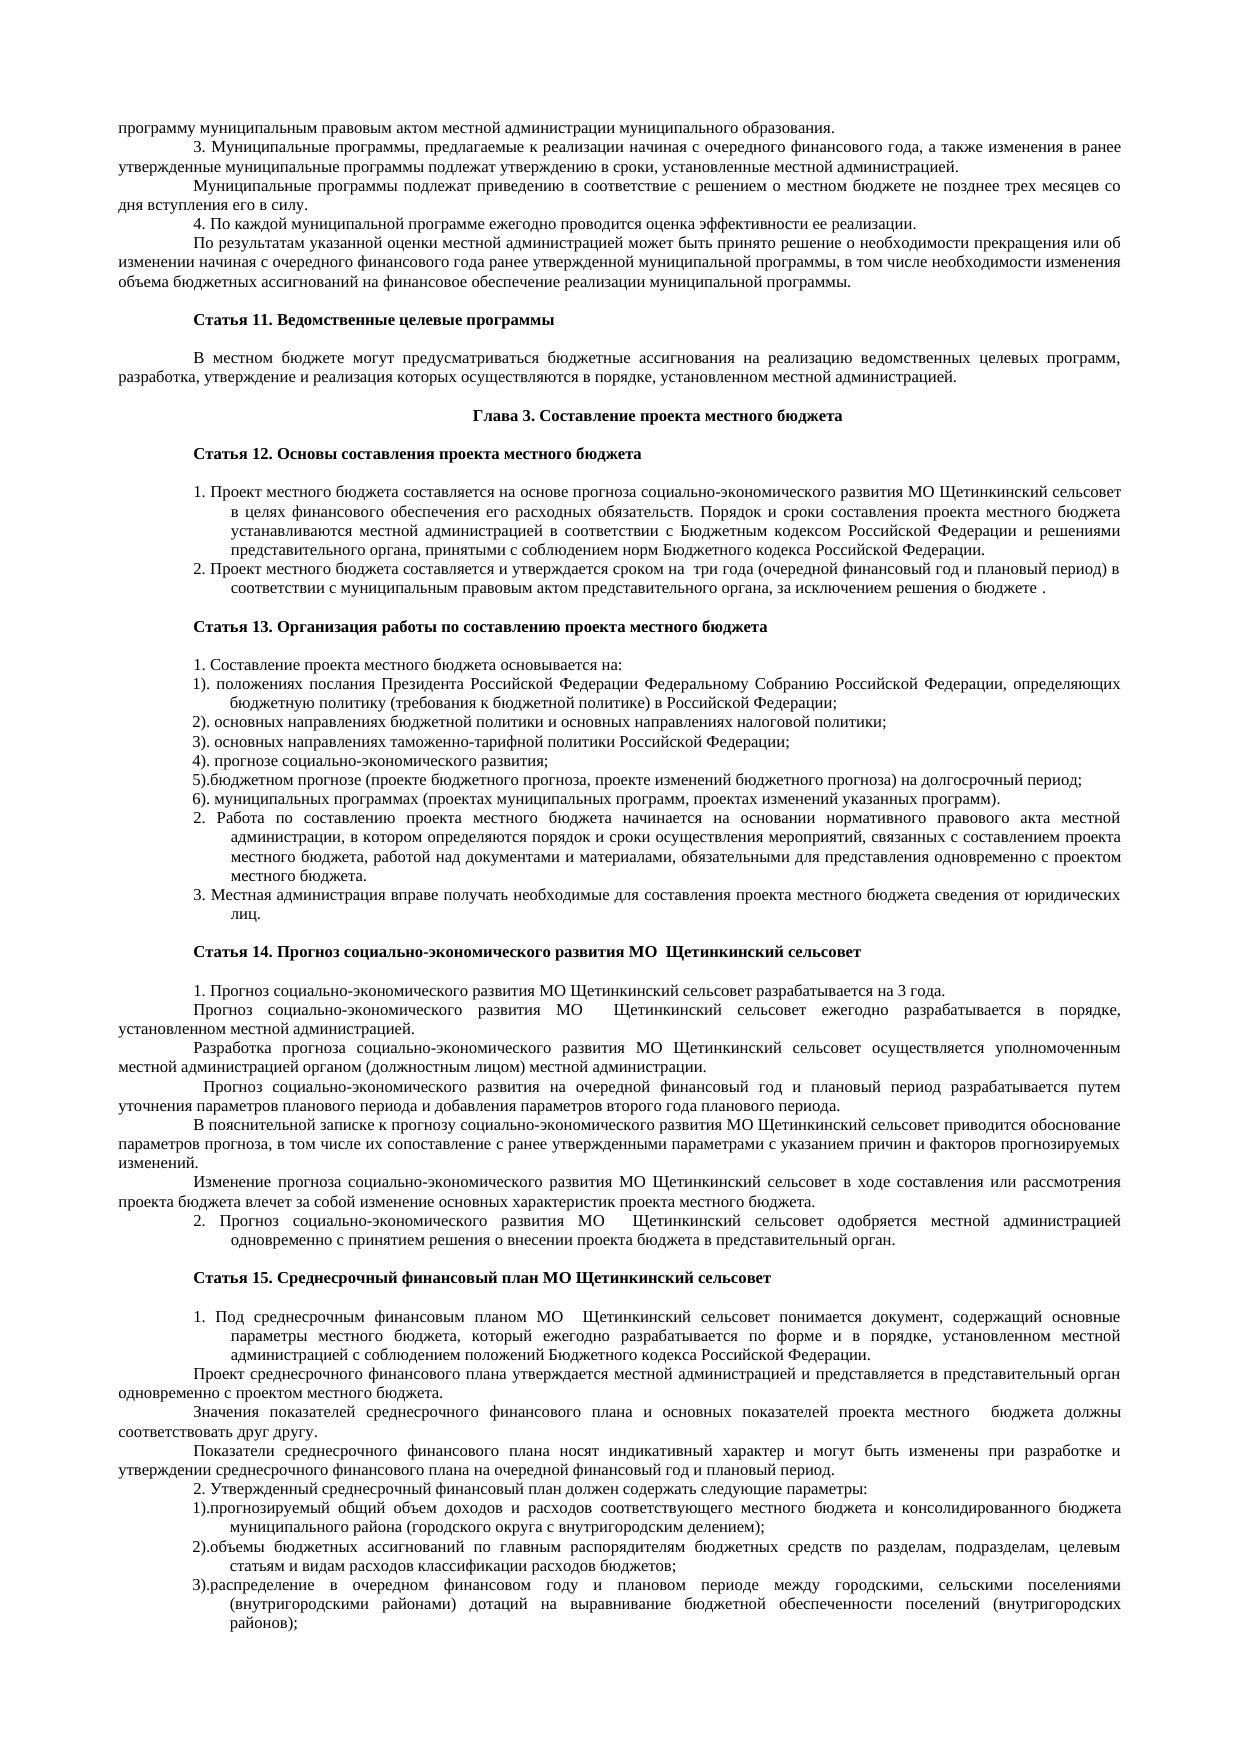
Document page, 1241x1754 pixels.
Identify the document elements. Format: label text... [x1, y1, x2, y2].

text 2). основных направлениях бюджетной политики и основных направлениях налоговой политики; [192, 712, 1122, 731]
text 2. Прогноз социально-экономического развития МО Щетинкинский сельсовет одобряется местной администрацией одновременно с принятием решения о внесении проекта бюджета в представительный орган. [193, 1211, 1122, 1249]
text Разработка прогноза социально-экономического развития МО Щетинкинский сельсовет осуществляется уполномоченным местной администрацией органом (должностным лицом) местной администрации. [118, 1038, 1122, 1076]
text 2. Работа по составлению проекта местного бюджета начинается на основании нормативного правового акта местной администрации, в котором определяются порядок и сроки осуществления мероприятий, связанных с составлением проекта местного бюджета, работой над документами и материалами, обязательными для представления одновременно с проектом местного бюджета. [193, 808, 1122, 885]
text 4). прогнозе социально-экономического развития; [192, 751, 1122, 770]
text 2. Проект местного бюджета составляется и утверждается сроком на три года (очередной финансовый год и плановый период) в соответствии с муниципальным правовым актом представительного органа, за исключением решения о бюджете . [193, 559, 1122, 597]
text 1. Проект местного бюджета составляется на основе прогноза социально-экономического развития МО Щетинкинский сельсовет в целях финансового обеспечения его расходных обязательств. Порядок и сроки составления проекта местного бюджета устанавливаются местной администрацией в соответствии с Бюджетным кодексом Российской Федерации и решениями представительного органа, принятыми с соблюдением норм Бюджетного кодекса Российской Федерации. [193, 482, 1122, 559]
text Проект среднесрочного финансового плана утверждается местной администрацией и представляется в представительный орган одновременно с проектом местного бюджета. [118, 1364, 1122, 1402]
text В местном бюджете могут предусматриваться бюджетные ассигнования на реализацию ведомственных целевых программ, разработка, утверждение и реализация которых осуществляются в порядке, установленном местной администрацией. [118, 348, 1122, 386]
text Прогноз социально-экономического развития МО Щетинкинский сельсовет ежегодно разрабатывается в порядке, установленном местной администрацией. [118, 1000, 1122, 1038]
text 1. Составление проекта местного бюджета основывается на: [193, 655, 1122, 674]
text 4. По каждой муниципальной программе ежегодно проводится оценка эффективности ее реализации. [118, 214, 1122, 233]
text программу муниципальным правовым актом местной администрации муниципального образования. [118, 118, 1122, 137]
text По результатам указанной оценки местной администрацией может быть принято решение о необходимости прекращения или об изменении начиная с очередного финансового года ранее утвержденной муниципальной программы, в том числе необходимости изменения объема бюджетных ассигнований на финансовое обеспечение реализации муниципальной программы. [118, 233, 1122, 291]
text 1).прогнозируемый общий объем доходов и расходов соответствующего местного бюджета и консолидированного бюджета муниципального района (городского округа с внутригородским делением); [192, 1498, 1122, 1536]
text 1. Под среднесрочным финансовым планом МО Щетинкинский сельсовет понимается документ, содержащий основные параметры местного бюджета, который ежегодно разрабатывается по форме и в порядке, установленном местной администрацией с соблюдением положений Бюджетного кодекса Российской Федерации. [193, 1306, 1122, 1364]
text Статья 12. Основы составления проекта местного бюджета [118, 444, 1122, 463]
text 3. Муниципальные программы, предлагаемые к реализации начиная с очередного финансового года, а также изменения в ранее утвержденные муниципальные программы подлежат утверждению в сроки, установленные местной администрацией. [118, 137, 1122, 176]
text Прогноз социально-экономического развития на очередной финансовый год и плановый период разрабатывается путем уточнения параметров планового периода и добавления параметров второго года планового периода. [118, 1076, 1122, 1115]
text 2. Утвержденный среднесрочный финансовый план должен содержать следующие параметры: [193, 1479, 1122, 1498]
text Глава 3. Составление проекта местного бюджета [118, 406, 1122, 425]
text Статья 15. Среднесрочный финансовый план МО Щетинкинский сельсовет [118, 1268, 1122, 1287]
text Показатели среднесрочного финансового плана носят индикативный характер и могут быть изменены при разработке и утверждении среднесрочного финансового плана на очередной финансовый год и плановый период. [118, 1441, 1122, 1479]
text 1. Прогноз социально-экономического развития МО Щетинкинский сельсовет разрабатывается на 3 года. [193, 981, 1122, 1000]
text Значения показателей среднесрочного финансового плана и основных показателей проекта местного бюджета должны соответствовать друг другу. [118, 1402, 1122, 1441]
text В пояснительной записке к прогнозу социально-экономического развития МО Щетинкинский сельсовет приводится обоснование параметров прогноза, в том числе их сопоставление с ранее утвержденными параметрами с указанием причин и факторов прогнозируемых изменений. [118, 1115, 1122, 1172]
text 6). муниципальных программах (проектах муниципальных программ, проектах изменений указанных программ). [192, 789, 1122, 808]
text 2).объемы бюджетных ассигнований по главным распорядителям бюджетных средств по разделам, подразделам, целевым статьям и видам расходов классификации расходов бюджетов; [192, 1536, 1122, 1575]
text 3). основных направлениях таможенно-тарифной политики Российской Федерации; [192, 731, 1122, 751]
text Статья 14. Прогноз социально-экономического развития МО Щетинкинский сельсовет [118, 942, 1122, 961]
text Изменение прогноза социально-экономического развития МО Щетинкинский сельсовет в ходе составления или рассмотрения проекта бюджета влечет за собой изменение основных характеристик проекта местного бюджета. [118, 1172, 1122, 1211]
text 3. Местная администрация вправе получать необходимые для составления проекта местного бюджета сведения от юридических лиц. [193, 885, 1122, 923]
text 5).бюджетном прогнозе (проекте бюджетного прогноза, проекте изменений бюджетного прогноза) на долгосрочный период; [192, 770, 1122, 789]
text 3).распределение в очередном финансовом году и плановом периоде между городскими, сельскими поселениями (внутригородскими районами) дотаций на выравнивание бюджетной обеспеченности поселений (внутригородских районов); [192, 1575, 1122, 1632]
text Статья 13. Организация работы по составлению проекта местного бюджета [118, 616, 1122, 636]
text 1). положениях послания Президента Российской Федерации Федеральному Собранию Российской Федерации, определяющих бюджетную политику (требования к бюджетной политике) в Российской Федерации; [192, 674, 1122, 712]
text Муниципальные программы подлежат приведению в соответствие с решением о местном бюджете не позднее трех месяцев со дня вступления его в силу. [118, 176, 1122, 214]
text Статья 11. Ведомственные целевые программы [118, 310, 1122, 329]
